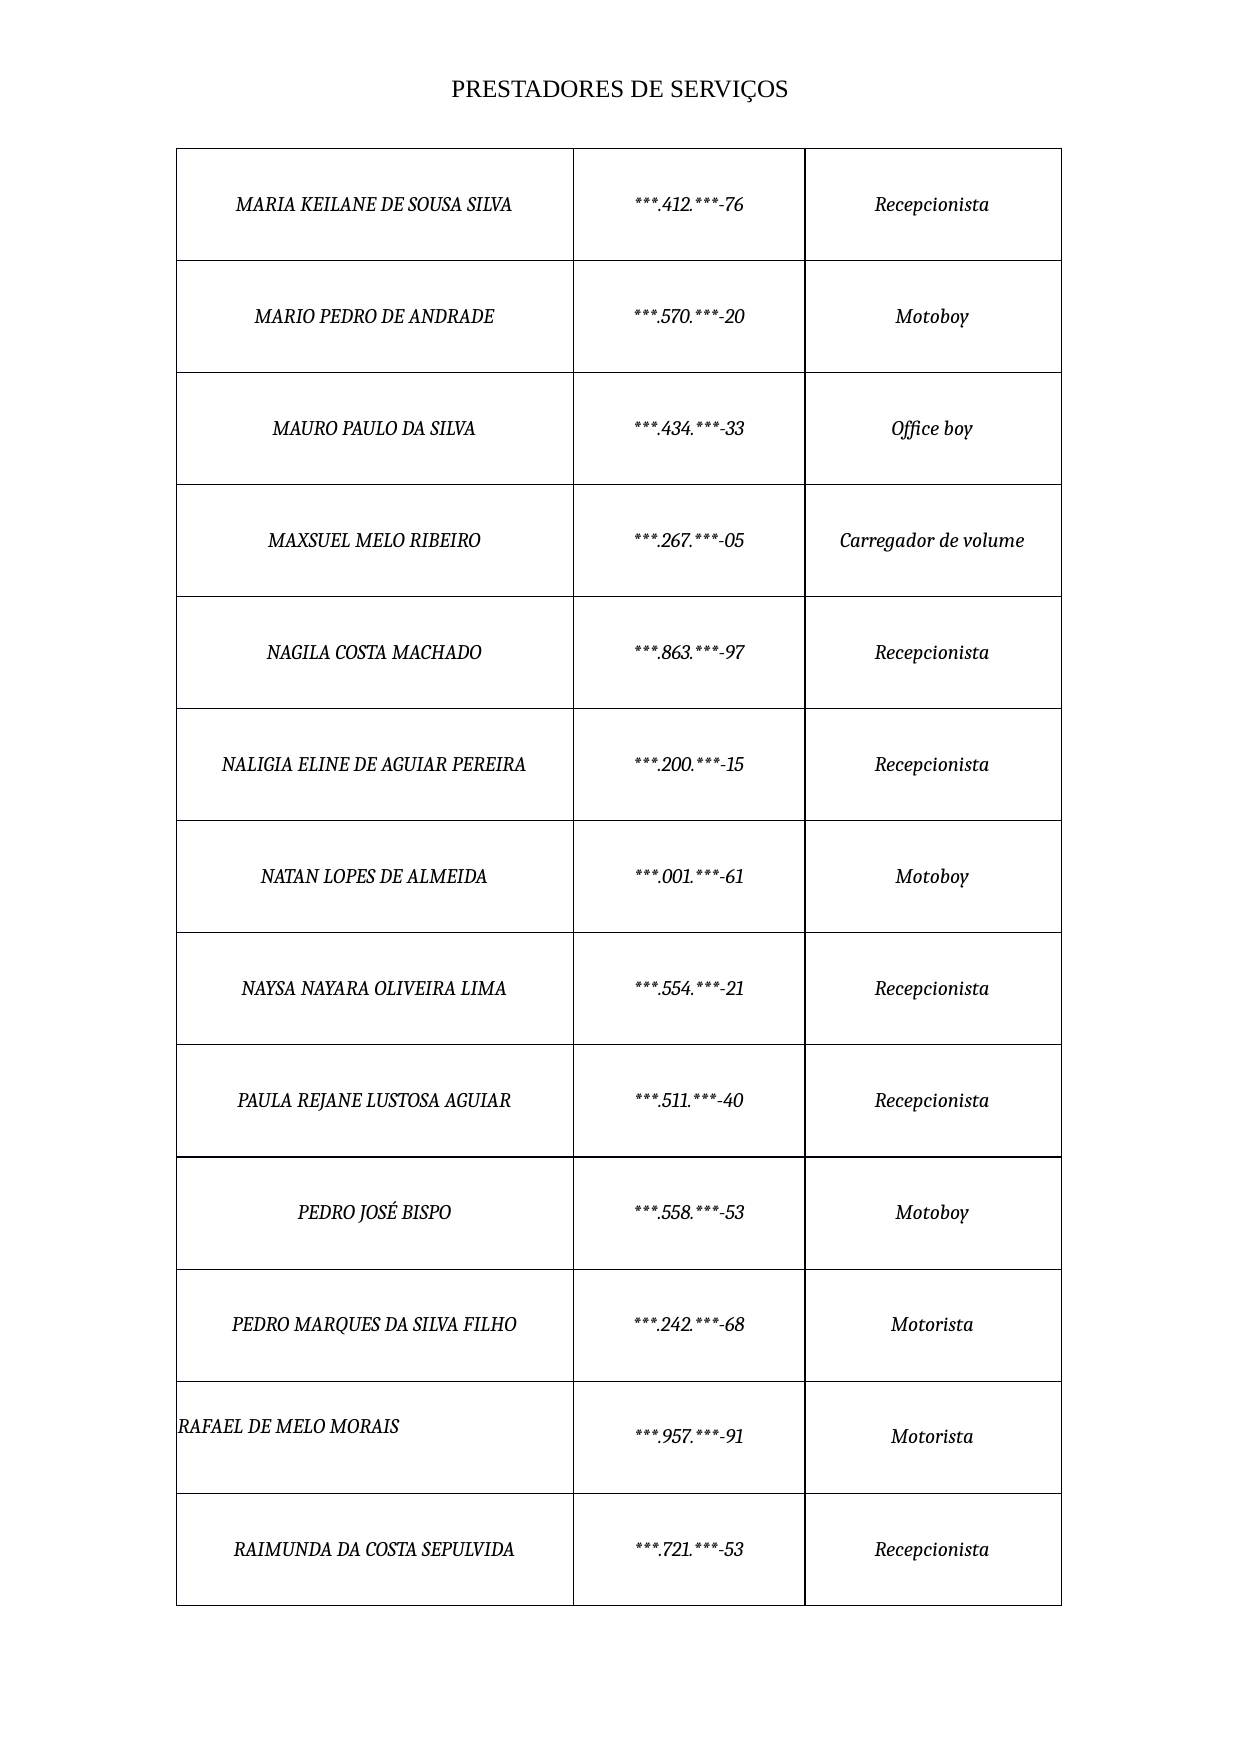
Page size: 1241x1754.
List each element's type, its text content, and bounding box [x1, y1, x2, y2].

table_cell ***.242.***-68 [574, 1270, 804, 1381]
table_cell ***.412.***-76 [574, 149, 804, 260]
table_cell ***.267.***-05 [574, 485, 804, 596]
table_cell MAXSUEL MELO RIBEIRO [177, 485, 573, 596]
table_cell ***.200.***-15 [574, 709, 804, 820]
table_cell ***.511.***-40 [574, 1045, 804, 1156]
table_cell Recepcionista [806, 1494, 1061, 1605]
table_cell RAIMUNDA DA COSTA SEPULVIDA [177, 1494, 573, 1605]
table_cell ***.558.***-53 [574, 1158, 804, 1268]
table_cell Carregador de volume [806, 485, 1061, 596]
table_cell ***.721.***-53 [574, 1494, 804, 1605]
table_cell Motorista [806, 1382, 1061, 1493]
table_cell NAYSA NAYARA OLIVEIRA LIMA [177, 933, 573, 1044]
table_cell Recepcionista [806, 149, 1061, 260]
table_cell ***.957.***-91 [574, 1382, 804, 1493]
table_cell ***.554.***-21 [574, 933, 804, 1044]
table_cell RAFAEL DE MELO MORAIS [177, 1382, 573, 1493]
table_cell NALIGIA ELINE DE AGUIAR PEREIRA [177, 709, 573, 820]
table_cell Recepcionista [806, 597, 1061, 708]
table_cell MARIA KEILANE DE SOUSA SILVA [177, 149, 573, 260]
table_cell MARIO PEDRO DE ANDRADE [177, 261, 573, 372]
table_cell Motorista [806, 1270, 1061, 1381]
table_cell MAURO PAULO DA SILVA [177, 373, 573, 484]
table_cell Motoboy [806, 261, 1061, 372]
table_cell PAULA REJANE LUSTOSA AGUIAR [177, 1045, 573, 1156]
table_cell PEDRO MARQUES DA SILVA FILHO [177, 1270, 573, 1381]
table_cell Office boy [806, 373, 1061, 484]
table_cell ***.863.***-97 [574, 597, 804, 708]
table_cell Recepcionista [806, 933, 1061, 1044]
table_cell ***.570.***-20 [574, 261, 804, 372]
table_cell Recepcionista [806, 1045, 1061, 1156]
table_cell Motoboy [806, 821, 1061, 932]
table_cell NAGILA COSTA MACHADO [177, 597, 573, 708]
table_cell Motoboy [806, 1158, 1061, 1268]
table_cell ***.434.***-33 [574, 373, 804, 484]
table_cell PEDRO JOSÉ BISPO [177, 1158, 573, 1268]
table_cell ***.001.***-61 [574, 821, 804, 932]
table_cell Recepcionista [806, 709, 1061, 820]
table_cell NATAN LOPES DE ALMEIDA [177, 821, 573, 932]
